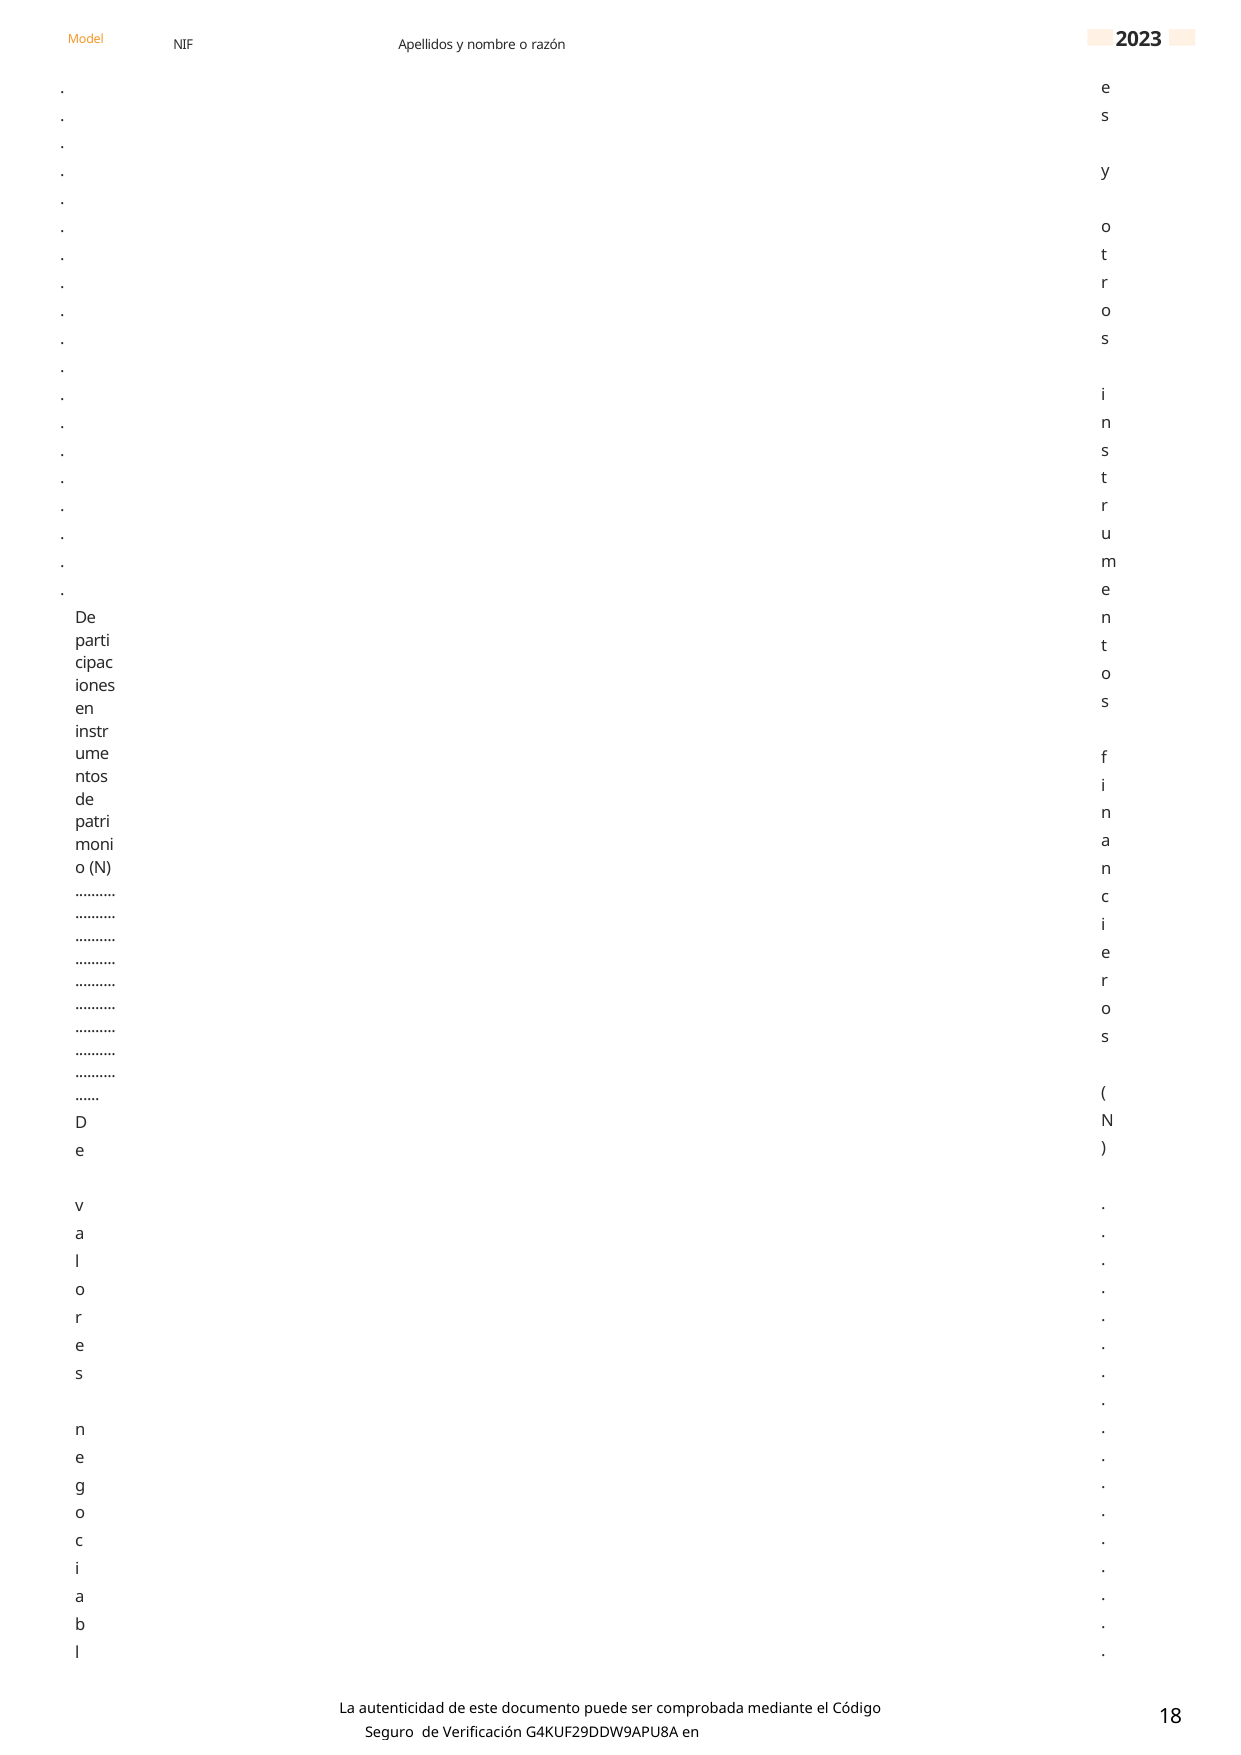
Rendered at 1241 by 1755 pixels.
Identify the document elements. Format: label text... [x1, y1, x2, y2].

text De participaciones en instrumentos de patrimonio (N) ................................................................................................ [75, 606, 116, 1105]
